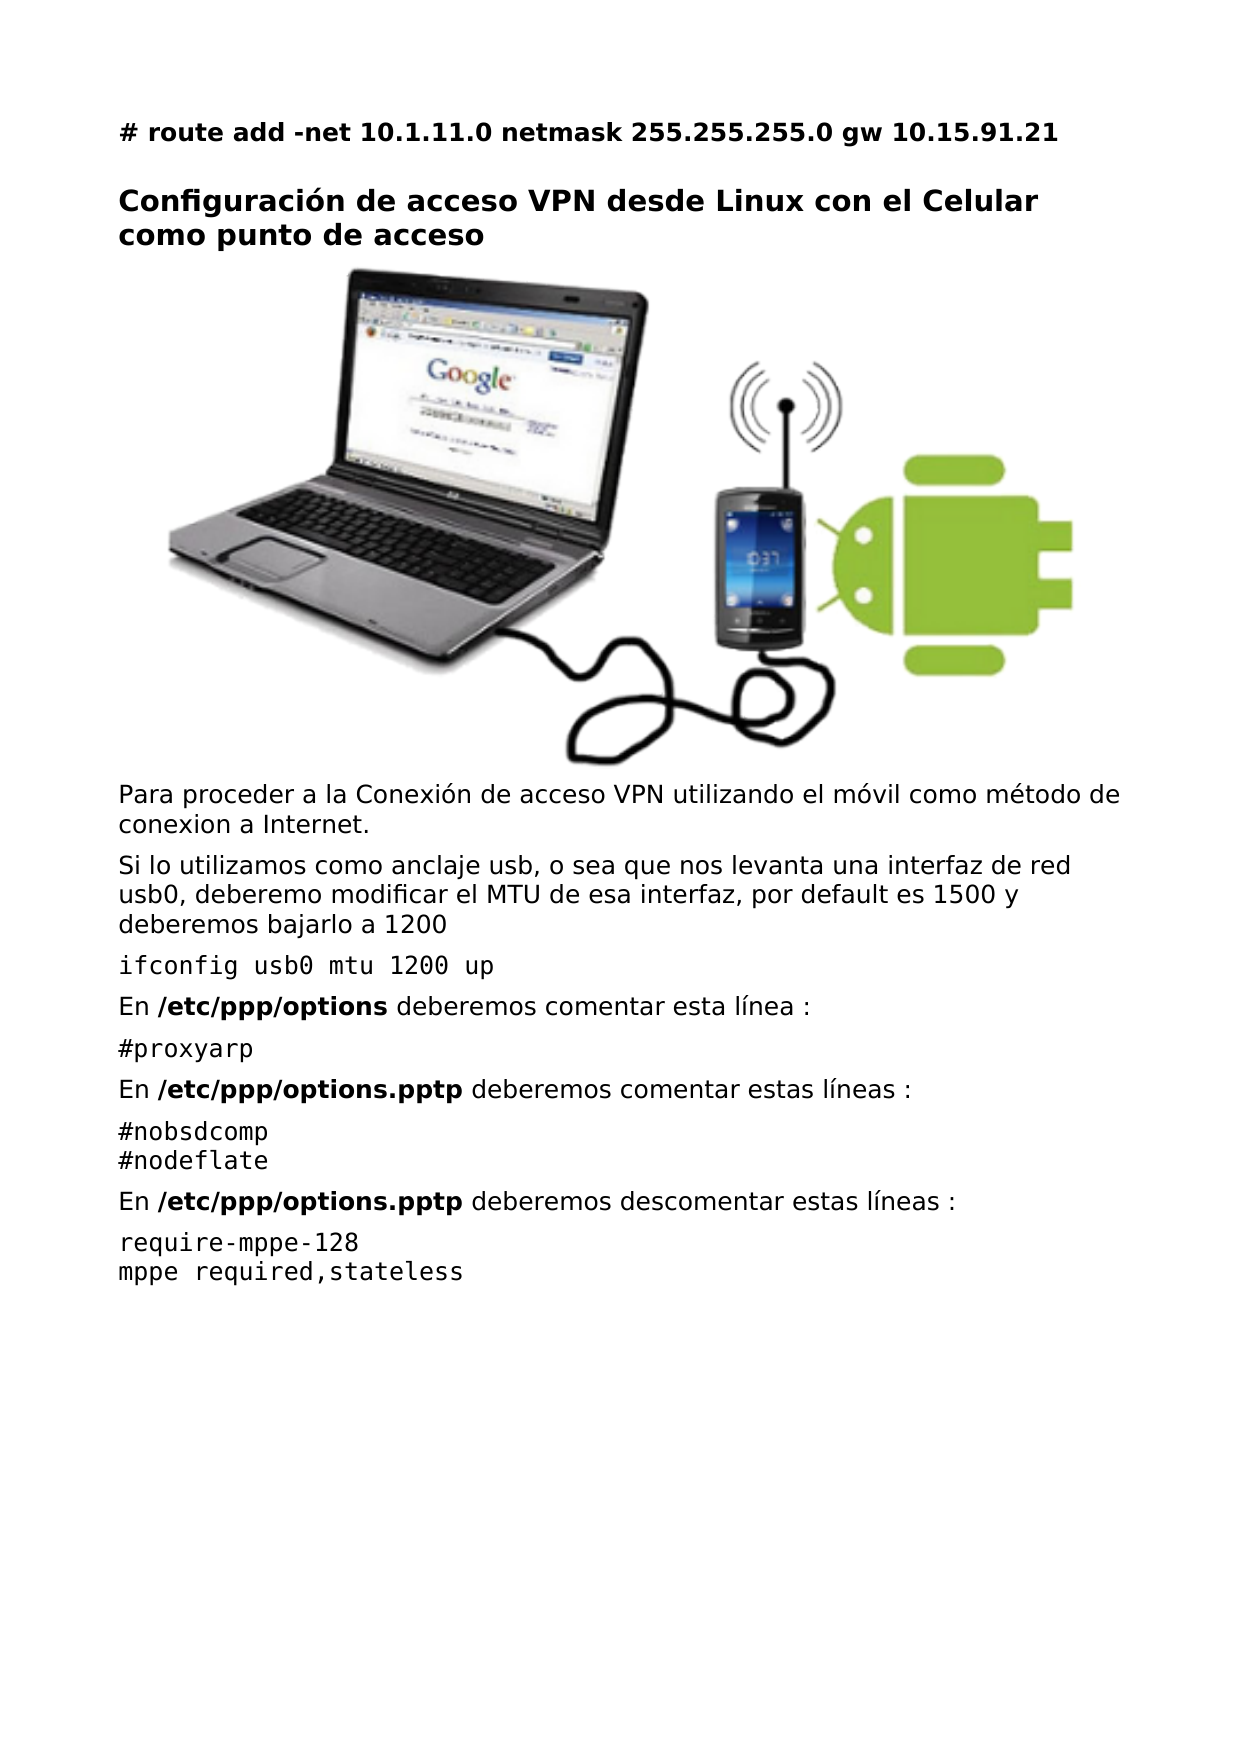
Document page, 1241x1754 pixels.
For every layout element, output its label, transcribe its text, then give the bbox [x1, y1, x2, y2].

text # route add -net 10.1.11.0 netmask 255.255.255.0 gw 10.15.91.21 [118, 118, 1122, 147]
text Para proceder a la Conexión de acceso VPN utilizando el móvil como método de conexion a Internet. [118, 781, 1122, 839]
picture [118, 265, 1123, 769]
text #nobsdcomp #nodeflate [118, 1117, 1122, 1175]
text require-mppe-128 mppe required,stateless [118, 1228, 1122, 1287]
text Si lo utilizamos como anclaje usb, o sea que nos levanta una interfaz de red usb0, deberemo modificar el MTU de esa interfaz, por default es 1500 y deberemos bajarlo a 1200 [118, 851, 1122, 939]
subtitle Configuración de acceso VPN desde Linux con el Celular como punto de acceso [118, 185, 1122, 253]
text En /etc/ppp/options deberemos comentar esta línea : [118, 992, 1122, 1022]
text En /etc/ppp/options.pptp deberemos descomentar estas líneas : [118, 1187, 1122, 1216]
text #proxyarp [118, 1034, 1122, 1063]
text En /etc/ppp/options.pptp deberemos comentar estas líneas : [118, 1075, 1122, 1104]
text ifconfig usb0 mtu 1200 up [118, 951, 1122, 981]
